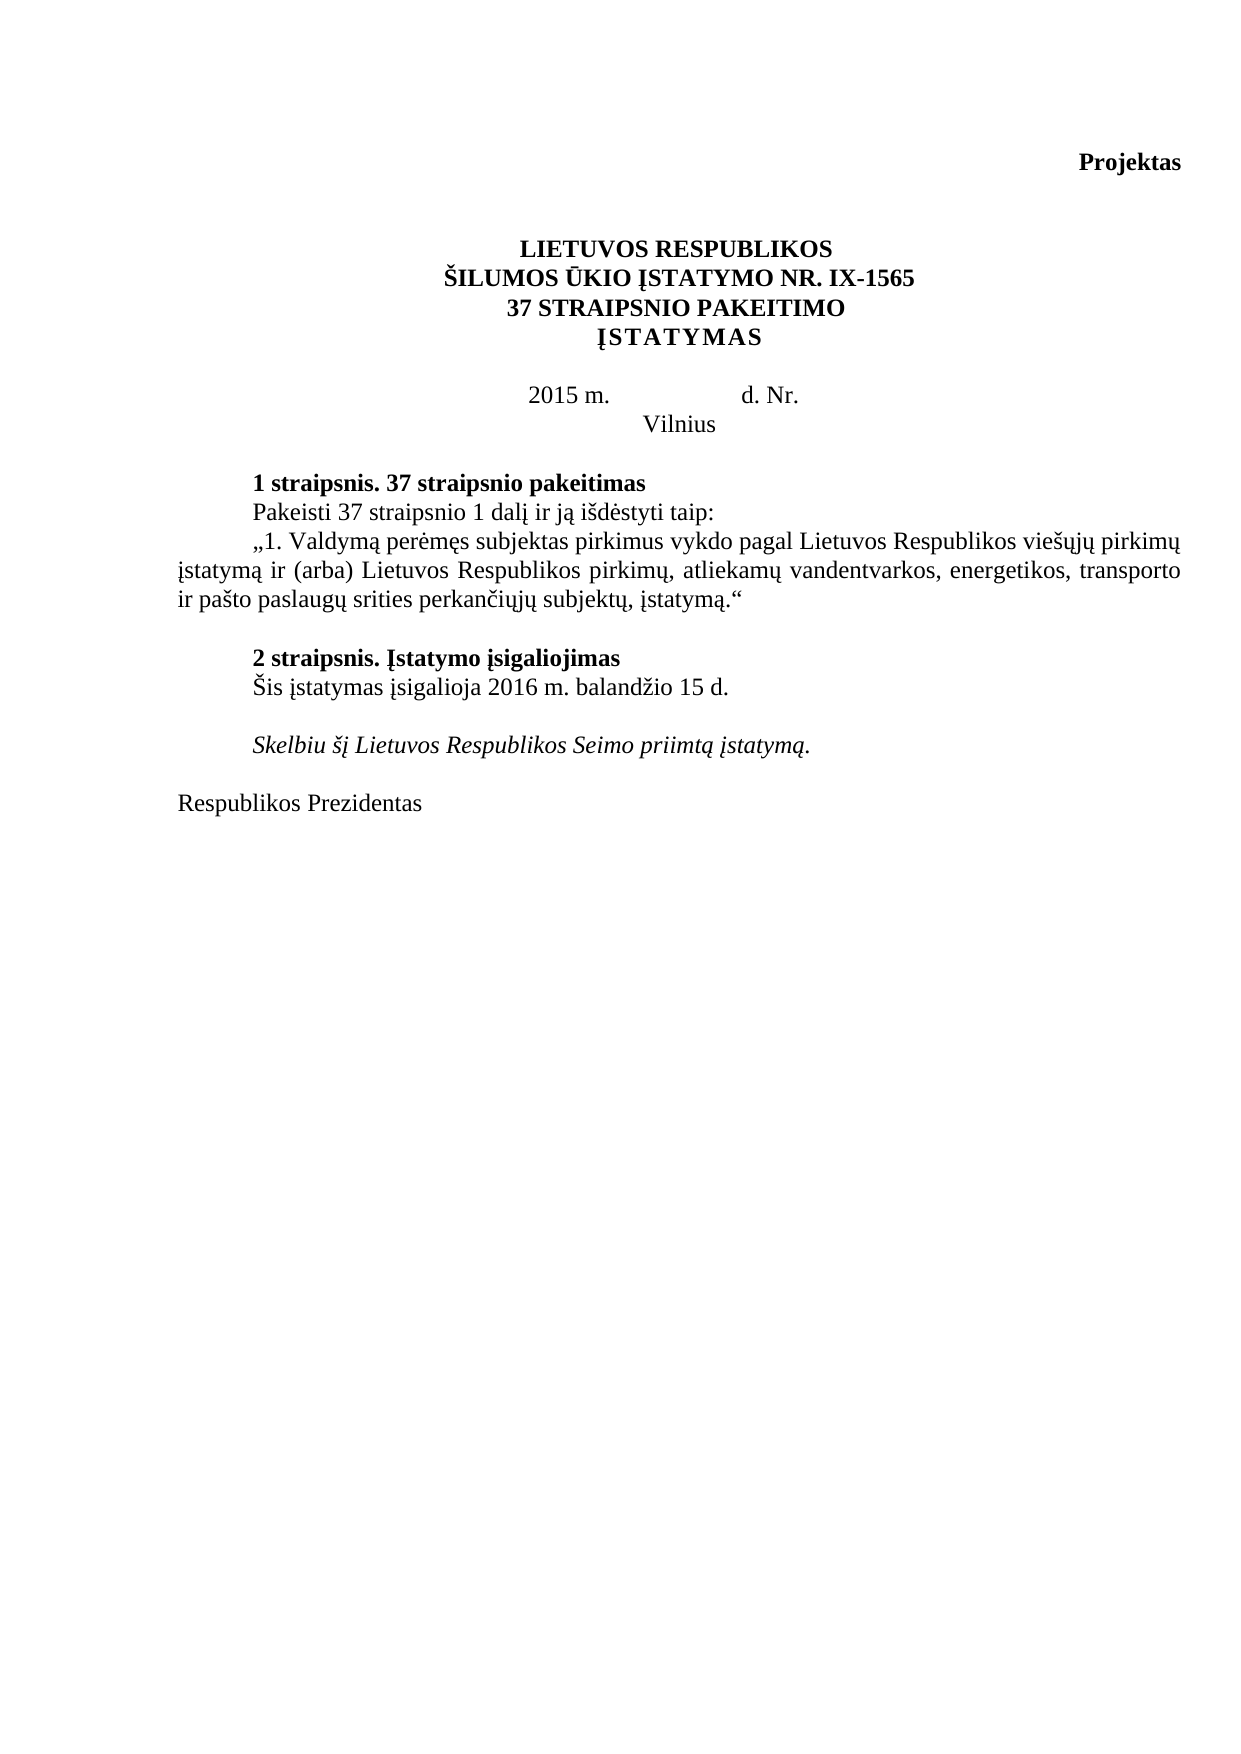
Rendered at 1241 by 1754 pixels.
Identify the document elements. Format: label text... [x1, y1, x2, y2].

text Pakeisti 37 straipsnio 1 dalį ir ją išdėstyti taip: [177, 497, 1181, 526]
text Skelbiu šį Lietuvos Respublikos Seimo priimtą įstatymą. [177, 730, 1181, 759]
text 37 STRAIPSNIO PAKEITIMO [177, 293, 1181, 322]
text Respublikos Prezidentas [177, 788, 1181, 818]
text „1. Valdymą perėmęs subjektas pirkimus vykdo pagal Lietuvos Respublikos viešųjų pirkimų įstatymą ir (arba) Lietuvos Respublikos pirkimų, atliekamų vandentvarkos, energetikos, transporto ir pašto paslaugų srities perkančiųjų subjektų, įstatymą.“ [177, 526, 1181, 613]
text ŠILUMOS ŪKIO ĮSTATYMO NR. IX-1565 [177, 263, 1181, 293]
text ĮSTATYMAS [177, 322, 1181, 351]
text Projektas [927, 147, 1181, 176]
text 1 straipsnis. 37 straipsnio pakeitimas [177, 468, 1181, 497]
text 2 straipsnis. Įstatymo įsigaliojimas [177, 643, 1181, 672]
text Šis įstatymas įsigalioja 2016 m. balandžio 15 d. [177, 672, 1181, 701]
text LIETUVOS RESPUBLIKOS [177, 234, 1181, 263]
text 2015 m. d. Nr. Vilnius [177, 380, 1181, 438]
